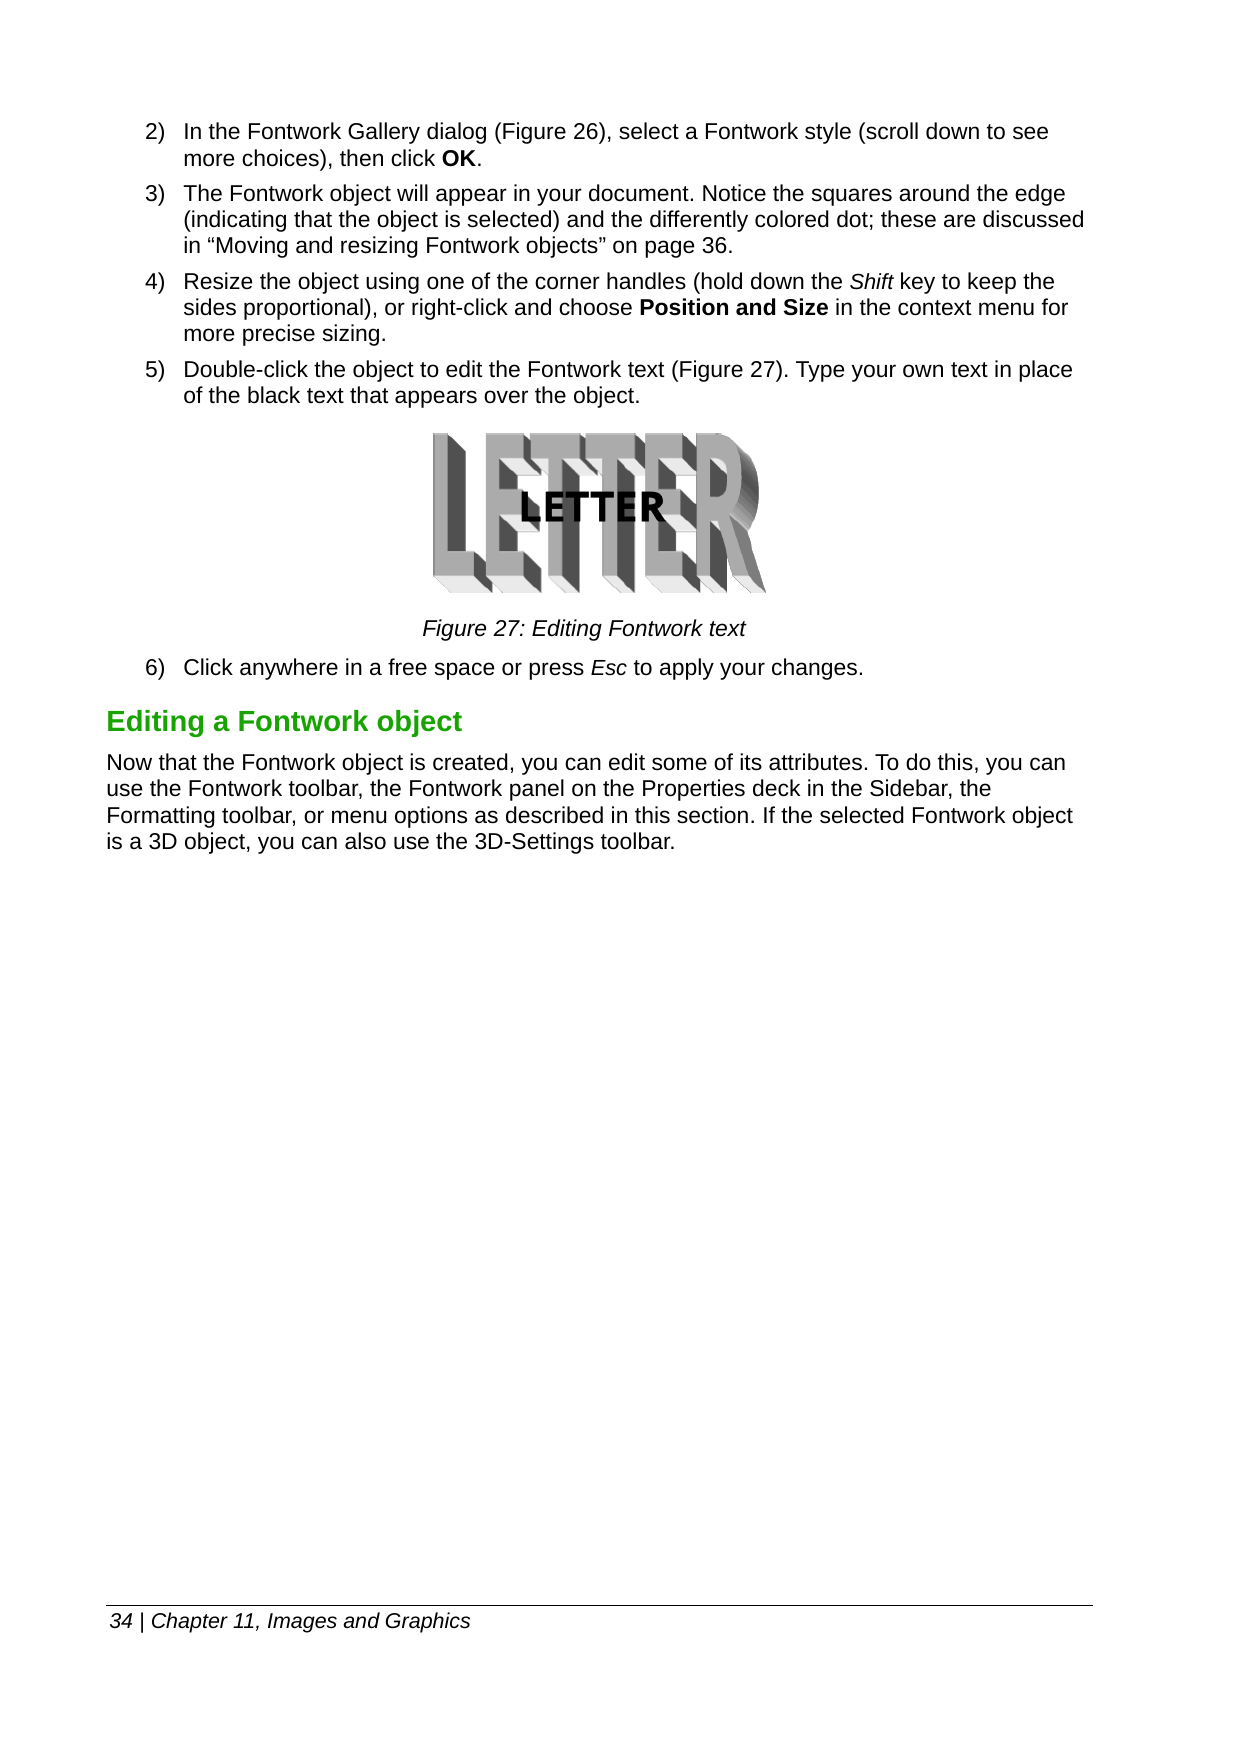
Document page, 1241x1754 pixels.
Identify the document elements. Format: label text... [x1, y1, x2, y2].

list Resize the object using one of the corner handles (hold down the Shift key to keep the sides proportional), or right-click and choose Position and Size in the context menu for more precise sizing. [165, 268, 1093, 347]
subtitle Editing a Fontwork object [106, 703, 1093, 737]
text Figure 27: Editing Fontwork text [422, 615, 777, 642]
picture [422, 420, 777, 604]
list Double-click the object to edit the Fontwork text (Figure 27). Type your own text in place of the black text that appears over the object. [165, 356, 1093, 408]
list Click anywhere in a free space or press Esc to apply your changes. [165, 653, 1093, 680]
text Now that the Fontwork object is created, you can edit some of its attributes. To do this, you can use the Fontwork toolbar, the Fontwork panel on the Properties deck in the Sidebar, the Formatting toolbar, or menu options as described in this section. If the selected Fontwork object is a 3D object, you can also use the 3D-Settings toolbar. [106, 749, 1093, 854]
list In the Fontwork Gallery dialog (Figure 26), select a Fontwork style (scroll down to see more choices), then click OK. [165, 118, 1093, 171]
list The Fontwork object will appear in your document. Notice the squares around the edge (indicating that the object is selected) and the differently colored dot; these are discussed in “Moving and resizing Fontwork objects” on page 27. [165, 180, 1093, 259]
